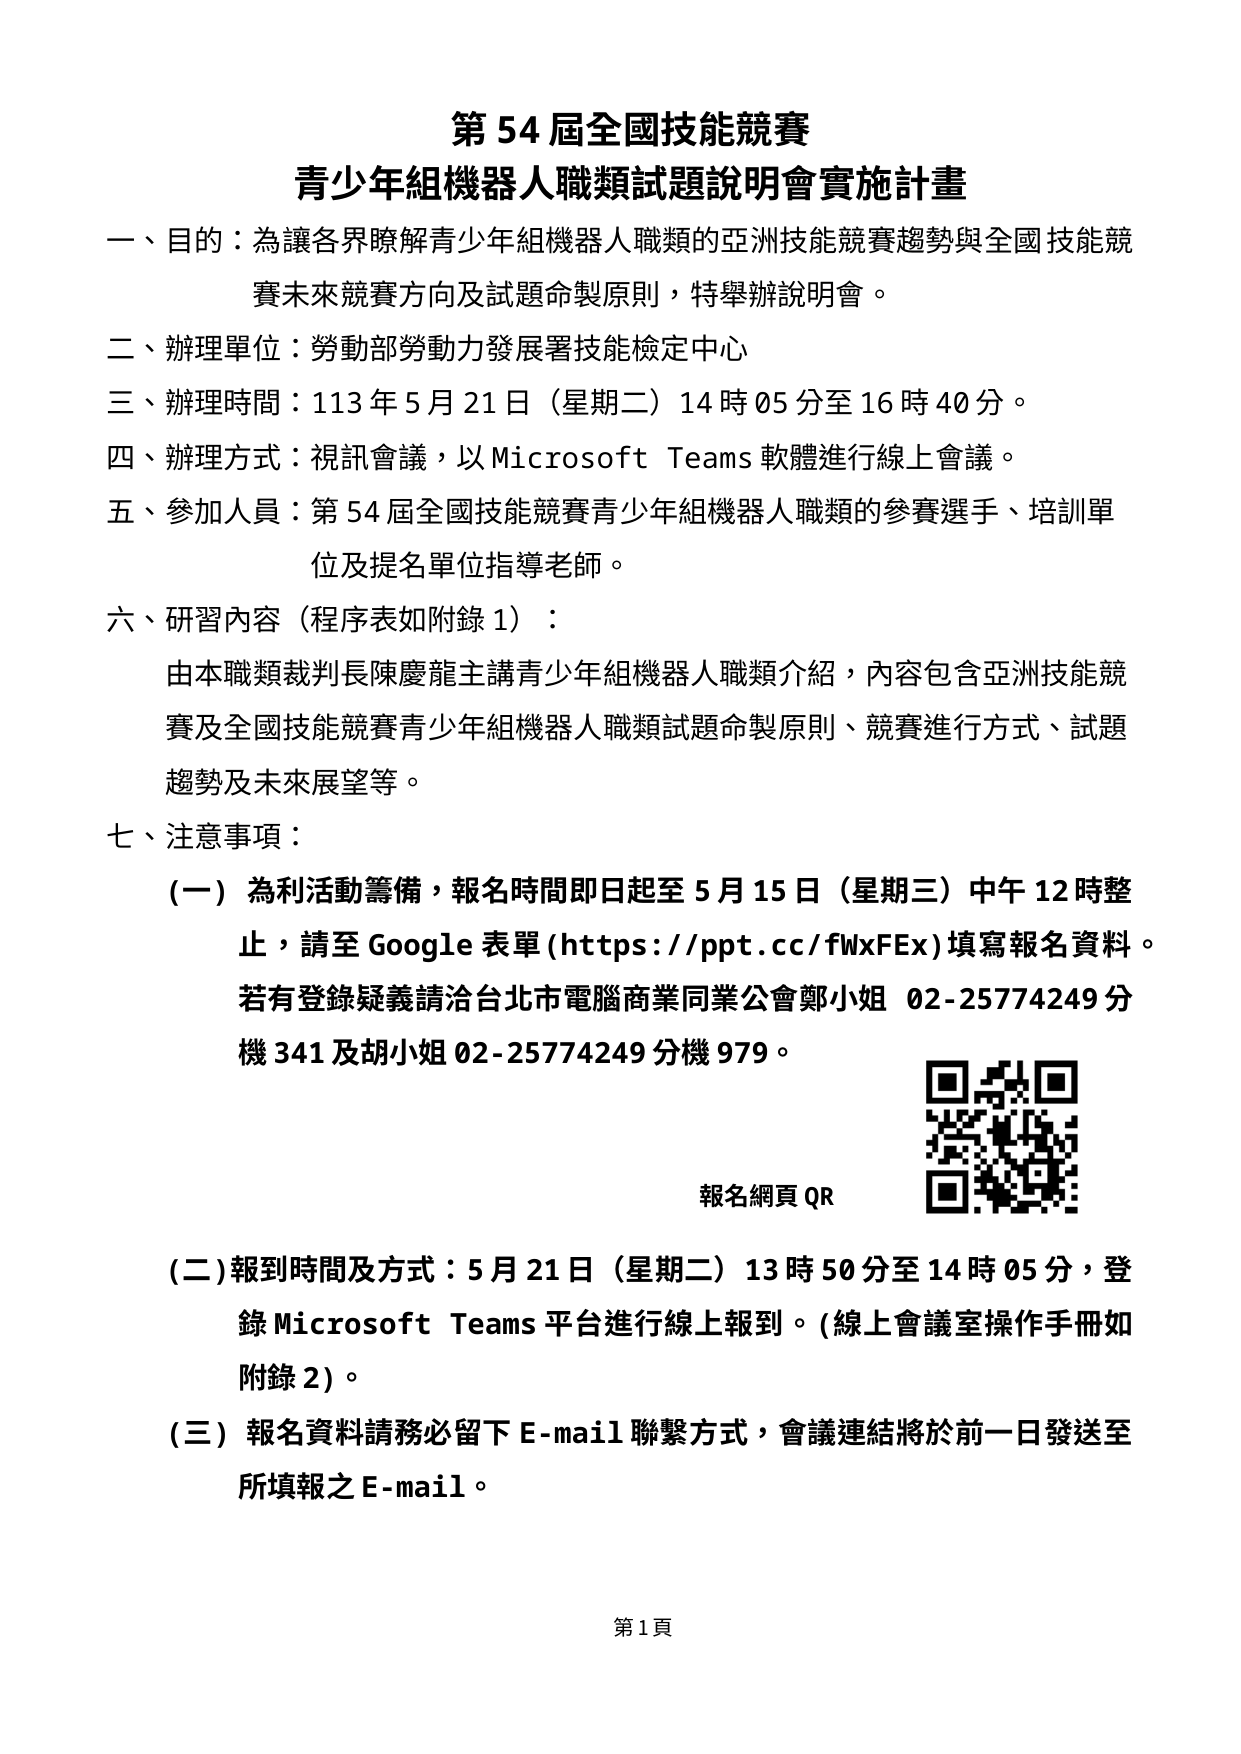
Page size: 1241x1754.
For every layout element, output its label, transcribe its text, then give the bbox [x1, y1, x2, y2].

text 三、辦理時間：113年5月21日（星期二）14時05分至16時40分。 [106, 371, 1134, 425]
text 四、辦理方式：視訊會議，以Microsoft Teams軟體進行線上會議。 [106, 425, 1134, 479]
text 七、注意事項： [106, 804, 1134, 858]
text 青少年組機器人職類試題說明會實施計畫 [92, 154, 1169, 208]
text (三) 報名資料請務必留下E-mail聯繫方式，會議連結將於前一日發送至所填報之E-mail。 [165, 1400, 1134, 1508]
text 六、研習內容（程序表如附錄1）： [106, 587, 1134, 641]
text 由本職類裁判長陳慶龍主講青少年組機器人職類介紹，內容包含亞洲技能競賽及全國技能競賽青少年組機器人職類試題命製原則、競賽進行方式、試題趨勢及未來展望等。 [165, 641, 1134, 804]
text 五、參加人員：第54屆全國技能競賽青少年組機器人職類的參賽選手、培訓單位及提名單位指導老師。 [106, 479, 1134, 587]
text (一) 為利活動籌備，報名時間即日起至5月15日（星期三）中午12時整止，請至Google表單(https://ppt.cc/fWxFEx)填寫報名資料。若有登錄疑義請洽台北市電腦商業同業公會鄭小姐 02-25774249分機341及胡小姐02-25774249分機979。 [165, 858, 1134, 1075]
text 二、辦理單位：勞動部勞動力發展署技能檢定中心 [106, 316, 1134, 371]
text 一、目的：為讓各界瞭解青少年組機器人職類的亞洲技能競賽趨勢與全國技能競賽未來競賽方向及試題命製原則，特舉辦說明會。 [106, 208, 1134, 316]
text (二)報到時間及方式：5月21日（星期二）13時50分至14時05分，登錄Microsoft Teams平台進行線上報到。(線上會議室操作手冊如附錄2)。 [165, 1237, 1134, 1400]
text 第54屆全國技能競賽 [92, 100, 1169, 154]
picture [919, 1052, 1087, 1222]
text 報名網頁QR CORD [699, 1177, 904, 1214]
